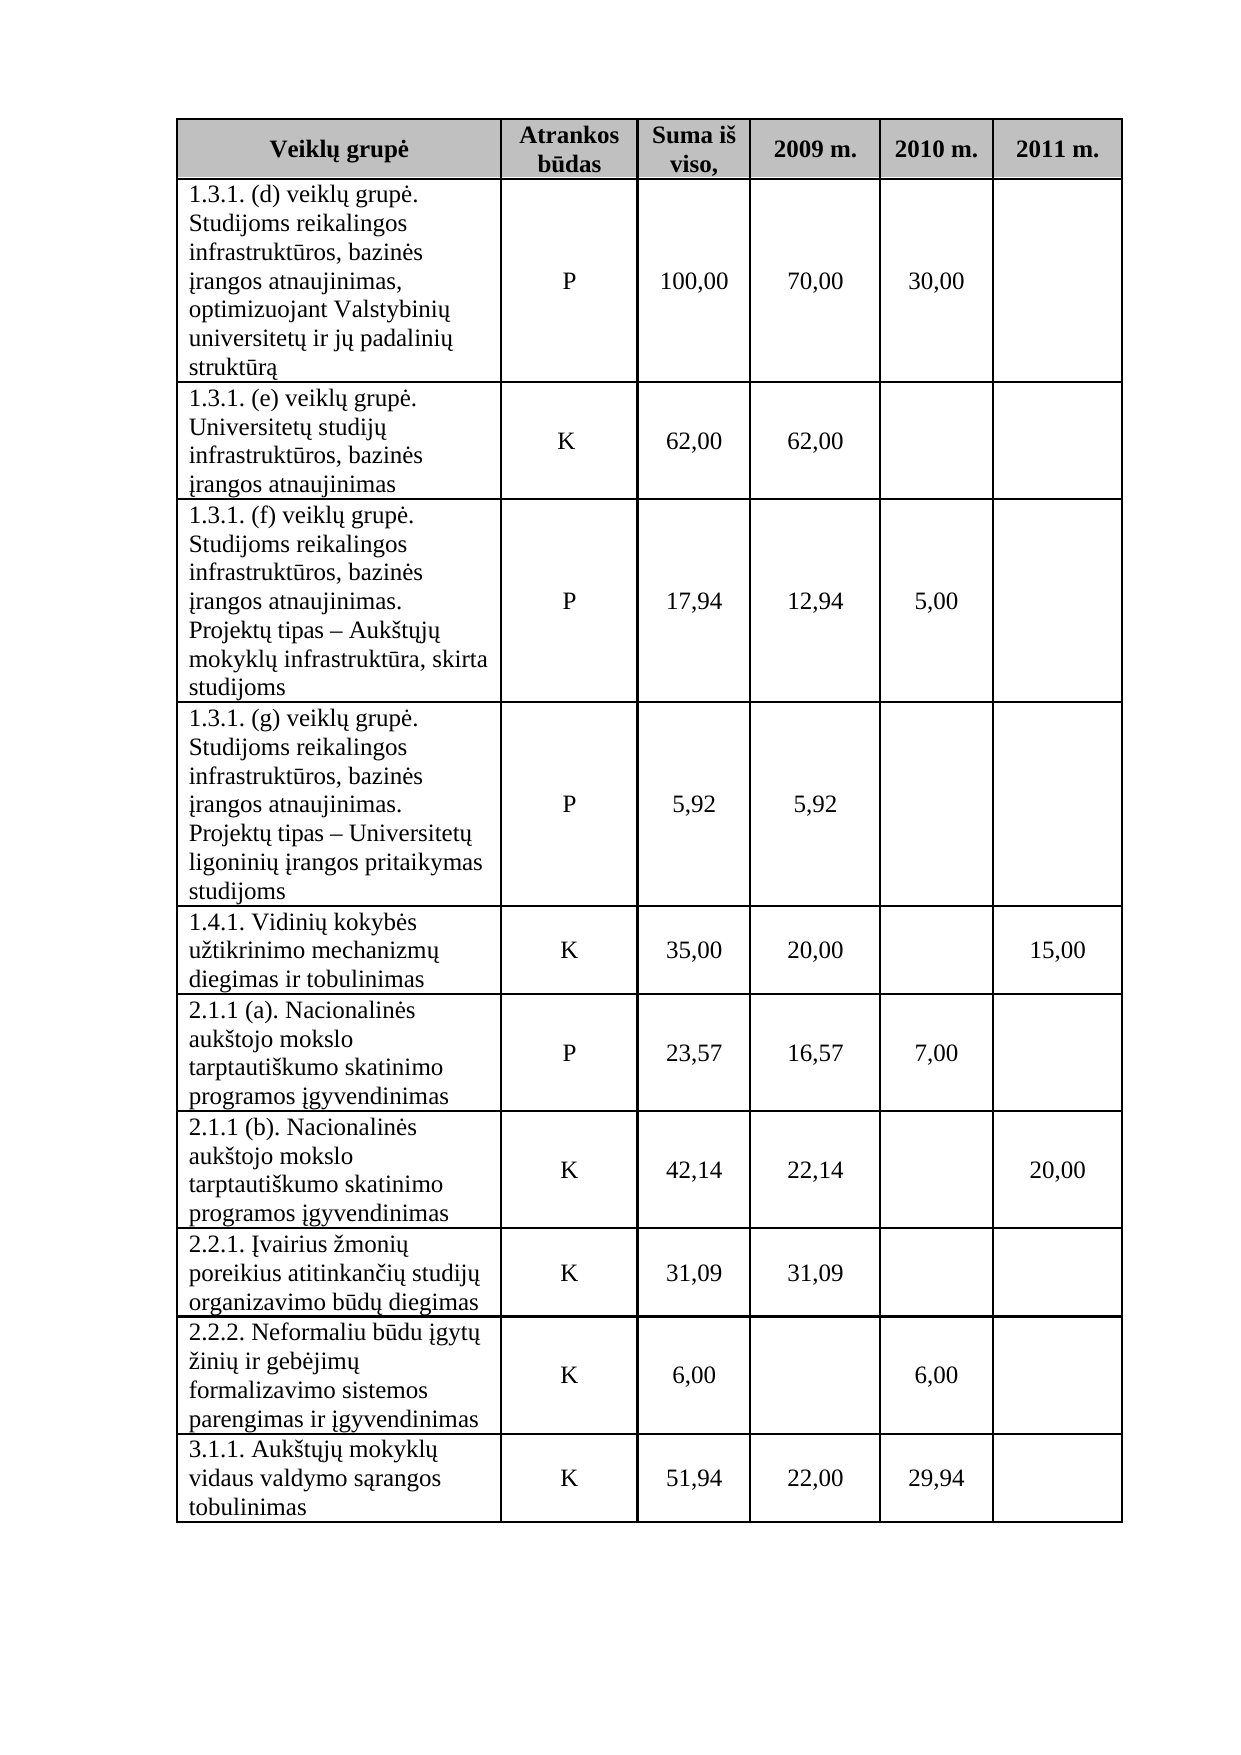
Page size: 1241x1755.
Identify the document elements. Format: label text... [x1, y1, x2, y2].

table_cell 22,14 [751, 1112, 879, 1227]
table_cell 15,00 [994, 907, 1121, 993]
table_cell 1.3.1. (e) veiklų grupė. Universitetų studijų infrastruktūros, bazinės įrangos atnaujinimas [178, 383, 500, 498]
table_cell 2.2.2. Neformaliu būdu įgytų žinių ir gebėjimų formalizavimo sistemos parengimas ir įgyvendinimas [178, 1318, 500, 1432]
table_cell 1.4.1. Vidinių kokybės užtikrinimo mechanizmų diegimas ir tobulinimas [178, 907, 500, 993]
table_cell 29,94 [881, 1435, 992, 1521]
table_cell K [502, 383, 636, 498]
table_cell 62,00 [751, 383, 879, 498]
table_cell 23,57 [639, 995, 749, 1110]
table_cell 20,00 [751, 907, 879, 993]
table_cell 22,00 [751, 1435, 879, 1521]
table_cell 17,94 [639, 500, 749, 701]
table_cell 62,00 [639, 383, 749, 498]
table_cell 16,57 [751, 995, 879, 1110]
table_cell 5,92 [751, 703, 879, 904]
table_cell [994, 1318, 1121, 1432]
table_cell 2.1.1 (b). Nacionalinės aukštojo mokslo tarptautiškumo skatinimo programos įgyvendinimas [178, 1112, 500, 1227]
table_cell P [502, 703, 636, 904]
table_cell [881, 907, 992, 993]
table_cell 35,00 [639, 907, 749, 993]
table_cell [994, 500, 1121, 701]
table_header Atrankos būdas [502, 120, 636, 177]
table_cell 3.1.1. Aukštųjų mokyklų vidaus valdymo sąrangos tobulinimas [178, 1435, 500, 1521]
table_cell 20,00 [994, 1112, 1121, 1227]
table_cell 2.1.1 (a). Nacionalinės aukštojo mokslo tarptautiškumo skatinimo programos įgyvendinimas [178, 995, 500, 1110]
table_cell 31,09 [639, 1229, 749, 1315]
table_cell 1.3.1. (d) veiklų grupė. Studijoms reikalingos infrastruktūros, bazinės įrangos atnaujinimas, optimizuojant Valstybinių universitetų ir jų padalinių struktūrą [178, 180, 500, 381]
table_header Veiklų grupė [178, 120, 500, 177]
table_header 2011 m. [994, 120, 1121, 177]
table_cell [881, 383, 992, 498]
table_cell P [502, 500, 636, 701]
table_cell K [502, 1112, 636, 1227]
table_cell [751, 1318, 879, 1432]
table_header 2009 m. [751, 120, 879, 177]
table_cell [881, 703, 992, 904]
table_header 2010 m. [881, 120, 992, 177]
table_cell 2.2.1. Įvairius žmonių poreikius atitinkančių studijų organizavimo būdų diegimas [178, 1229, 500, 1315]
table_cell 12,94 [751, 500, 879, 701]
table_cell [994, 180, 1121, 381]
table_cell 42,14 [639, 1112, 749, 1227]
table_cell [881, 1229, 992, 1315]
table_cell K [502, 1318, 636, 1432]
table_cell P [502, 995, 636, 1110]
table_cell 100,00 [639, 180, 749, 381]
table_cell [994, 383, 1121, 498]
table_cell [881, 1112, 992, 1227]
table_cell P [502, 180, 636, 381]
table_cell 5,00 [881, 500, 992, 701]
table_cell 30,00 [881, 180, 992, 381]
table_cell 70,00 [751, 180, 879, 381]
table_cell K [502, 907, 636, 993]
table_cell 1.3.1. (f) veiklų grupė. Studijoms reikalingos infrastruktūros, bazinės įrangos atnaujinimas. Projektų tipas – Aukštųjų mokyklų infrastruktūra, skirta studijoms [178, 500, 500, 701]
table_cell 1.3.1. (g) veiklų grupė. Studijoms reikalingos infrastruktūros, bazinės įrangos atnaujinimas. Projektų tipas – Universitetų ligoninių įrangos pritaikymas studijoms [178, 703, 500, 904]
table_header Suma iš viso, mln. Lt [639, 120, 749, 177]
table_cell 31,09 [751, 1229, 879, 1315]
table_cell 5,92 [639, 703, 749, 904]
table_cell [994, 703, 1121, 904]
table_cell K [502, 1229, 636, 1315]
table_cell [994, 1229, 1121, 1315]
table_cell 51,94 [639, 1435, 749, 1521]
table_cell [994, 1435, 1121, 1521]
table_cell [994, 995, 1121, 1110]
table_cell 7,00 [881, 995, 992, 1110]
table_cell K [502, 1435, 636, 1521]
table_cell 6,00 [639, 1318, 749, 1432]
table_cell 6,00 [881, 1318, 992, 1432]
